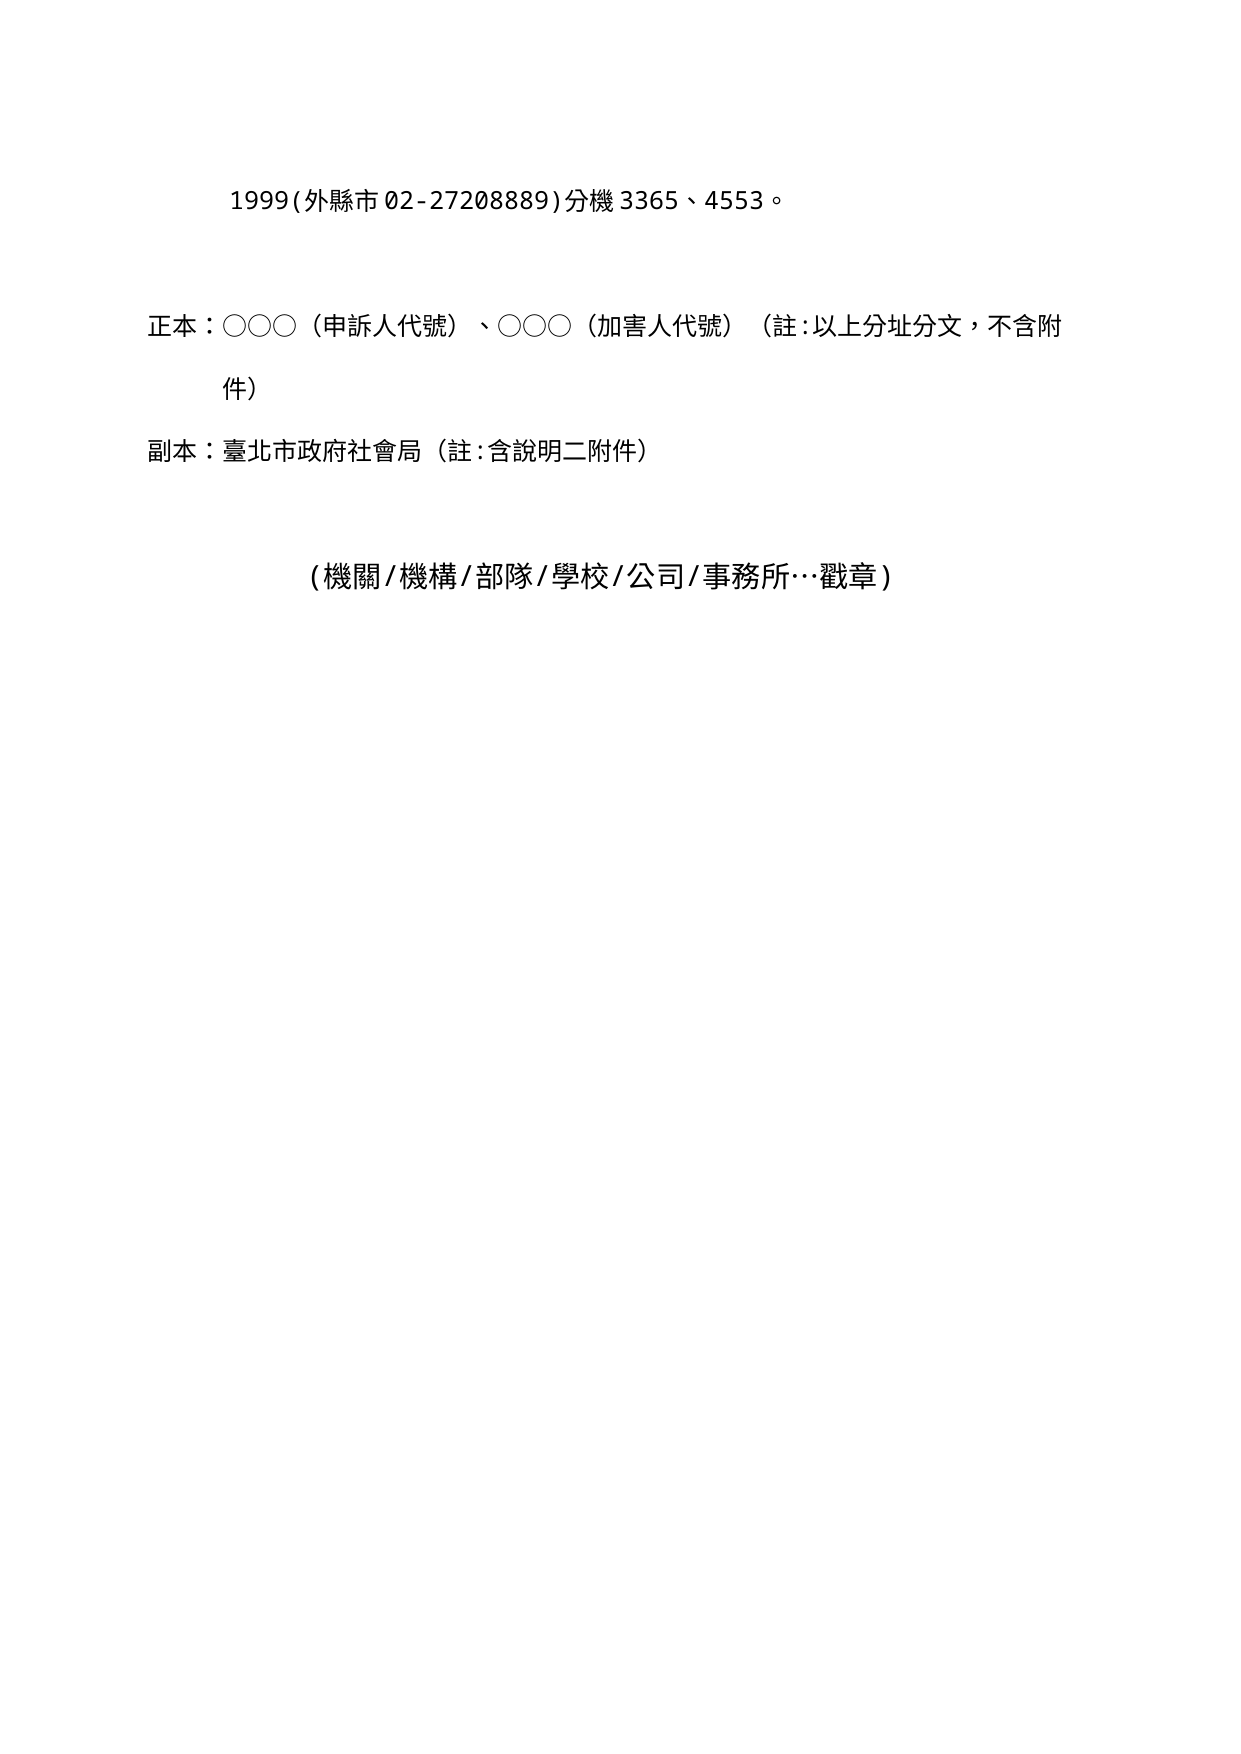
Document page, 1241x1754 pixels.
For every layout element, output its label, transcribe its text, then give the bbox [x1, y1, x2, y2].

text (機關/機構/部隊/學校/公司/事務所…戳章) [288, 533, 1092, 596]
list 1999(外縣市02-27208889)分機3365、4553。 [179, 158, 1092, 221]
text 正本：○○○（申訴人代號）、○○○（加害人代號）（註:以上分址分文，不含附件） [148, 283, 1092, 408]
text 副本：臺北市政府社會局（註:含說明二附件） [148, 408, 1092, 471]
